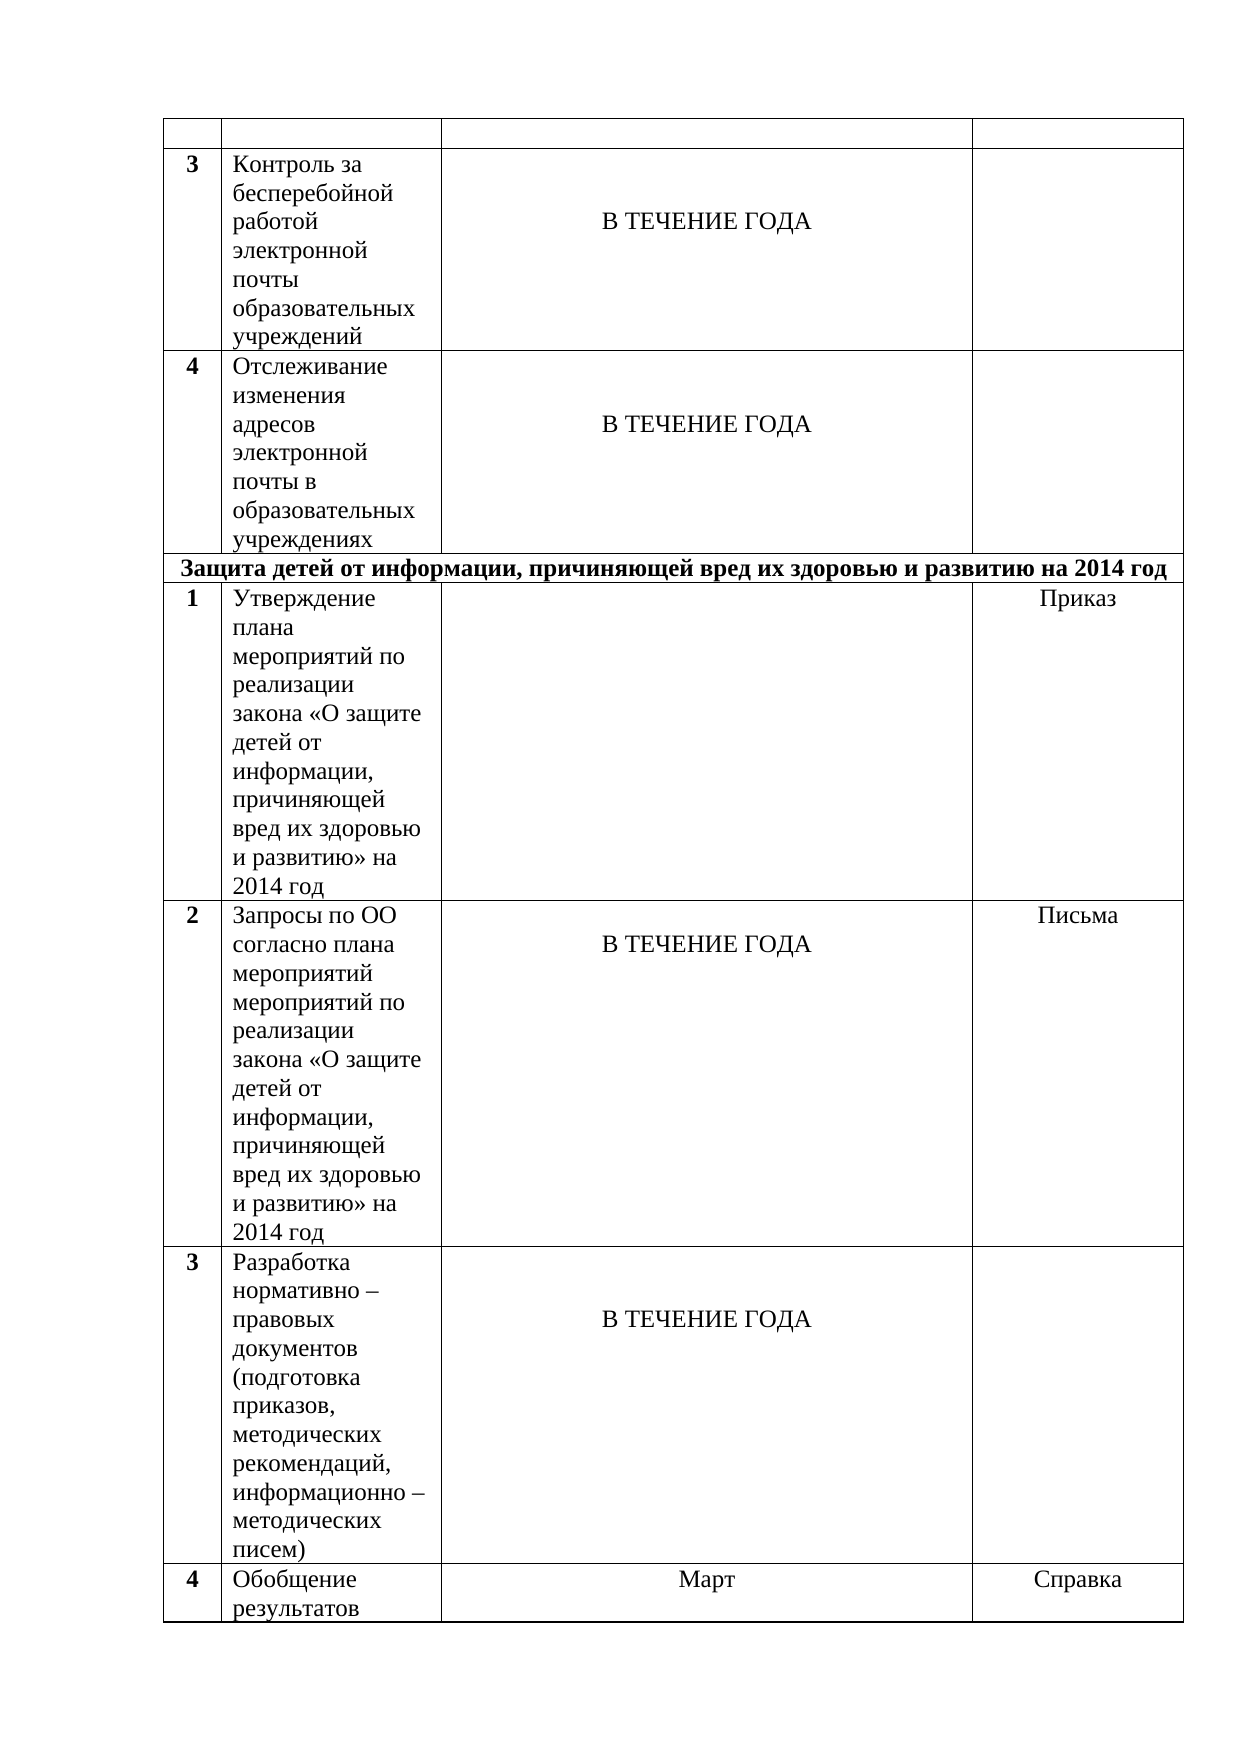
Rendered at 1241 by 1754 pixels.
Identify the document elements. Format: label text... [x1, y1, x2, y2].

table_cell Защита детей от информации, причиняющей вред их здоровью и развитию на 2014 год [164, 554, 1183, 582]
table_cell Обобщение результатов [222, 1564, 441, 1621]
table_cell Март [442, 1564, 972, 1621]
table_cell 2 [164, 901, 221, 1246]
table_cell 3 [164, 1247, 221, 1563]
table_cell 1 [164, 583, 221, 899]
table_cell [164, 119, 221, 148]
table_cell [973, 1247, 1183, 1563]
table_cell Письма [973, 901, 1183, 1246]
table_cell В ТЕЧЕНИЕ ГОДА [442, 901, 972, 1246]
table_cell [973, 149, 1183, 350]
table_cell Утверждение плана мероприятий по реализации закона «О защите детей от информации, причиняющей вред их здоровью и развитию» на 2014 год [222, 583, 441, 899]
table_cell Отслеживание изменения адресов электронной почты в образовательных учреждениях [222, 351, 441, 552]
table_cell 3 [164, 149, 221, 350]
table_cell В ТЕЧЕНИЕ ГОДА [442, 1247, 972, 1563]
table_cell В ТЕЧЕНИЕ ГОДА [442, 149, 972, 350]
table_cell В ТЕЧЕНИЕ ГОДА [442, 351, 972, 552]
table_cell Разработка нормативно – правовых документов (подготовка приказов, методических рекомендаций, информационно – методических писем) [222, 1247, 441, 1563]
table_cell 4 [164, 1564, 221, 1621]
table_cell [973, 351, 1183, 552]
table_cell [973, 119, 1183, 148]
table_cell Контроль за бесперебойной работой электронной почты образовательных учреждений [222, 149, 441, 350]
table_cell [442, 583, 972, 899]
table_cell 4 [164, 351, 221, 552]
table_cell [222, 119, 441, 148]
table_cell Справка [973, 1564, 1183, 1621]
table_cell Приказ [973, 583, 1183, 899]
table_cell Запросы по ОО согласно плана мероприятий мероприятий по реализации закона «О защите детей от информации, причиняющей вред их здоровью и развитию» на 2014 год [222, 901, 441, 1246]
table_cell [442, 119, 972, 148]
